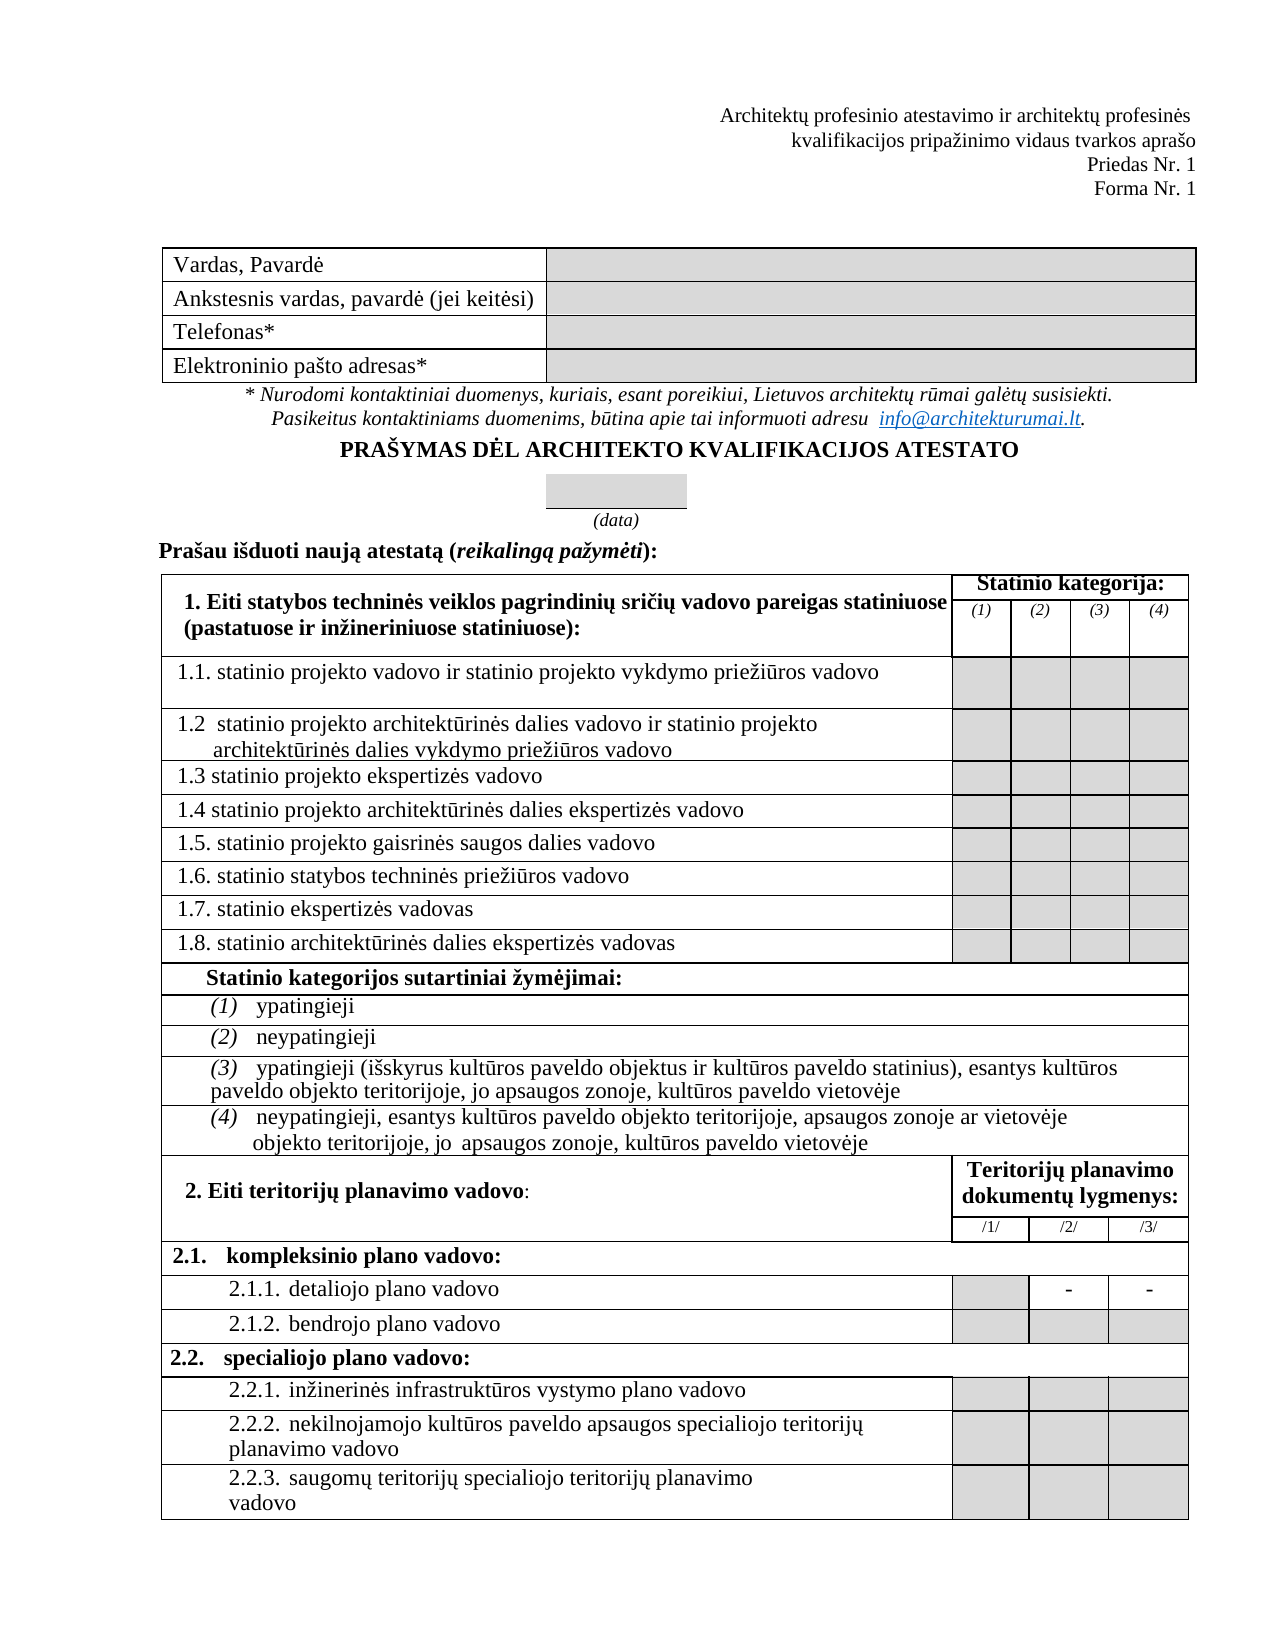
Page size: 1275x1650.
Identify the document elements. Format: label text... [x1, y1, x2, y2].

table_cell [1012, 829, 1070, 861]
table_cell [1109, 1310, 1188, 1343]
table_cell 1.1. statinio projekto vadovo ir statinio projekto vykdymo priežiūros vadovo [162, 657, 952, 708]
table_cell Ankstesnis vardas, pavardė (jei keitėsi) [163, 282, 546, 314]
table_cell 2.1.1. detaliojo plano vadovo [162, 1276, 952, 1309]
table_cell (3) ypatingieji (išskyrus kultūros paveldo objektus ir kultūros paveldo statinius), esantys kultūros paveldo objekto teritorijoje, jo apsaugos zonoje, kultūros paveldo vietovėje teritorijoje, apsaugos zonoje ar vietovėje [162, 1057, 1188, 1104]
table_cell [953, 930, 1010, 962]
table_cell [1030, 1412, 1108, 1464]
table_cell [953, 1412, 1028, 1464]
table_cell /2/ [1030, 1218, 1108, 1241]
table_cell [1071, 896, 1129, 928]
table_cell [953, 1378, 1028, 1410]
table_cell (1) ypatingieji [162, 996, 1188, 1025]
table_cell 1.4 statinio projekto architektūrinės dalies ekspertizės vadovo [162, 795, 952, 827]
table_cell [1130, 829, 1188, 861]
table_cell [1130, 896, 1188, 928]
table_cell [1030, 1466, 1108, 1519]
table_cell /3/ [1109, 1218, 1188, 1241]
table_cell [1071, 762, 1129, 794]
table_cell [1012, 862, 1070, 895]
table_cell [1012, 710, 1070, 760]
table_cell [1130, 862, 1188, 895]
table_cell [953, 1466, 1028, 1519]
table_cell [953, 1276, 1028, 1309]
table_cell [1109, 1466, 1188, 1519]
table_cell [1071, 796, 1129, 827]
table_cell (1) [953, 601, 1010, 656]
table_header Statinio kategorija: [953, 576, 1188, 599]
table_cell [953, 796, 1010, 827]
table_cell [1071, 829, 1129, 861]
table_cell 1.8. statinio architektūrinės dalies ekspertizės vadovas [162, 930, 952, 962]
table_cell [1071, 930, 1129, 962]
table_header 1. Eiti statybos techninės veiklos pagrindinių sričių vadovo pareigas statiniuose (pastatuose ir inžineriniuose statiniuose): [162, 575, 951, 656]
table_cell 2.2.2. nekilnojamojo kultūros paveldo apsaugos specialiojo teritorijų planavimo vadovo [162, 1411, 952, 1464]
table_cell (4) [1130, 601, 1188, 656]
table_cell [1130, 658, 1188, 708]
table_cell 1.2 statinio projekto architektūrinės dalies vadovo ir statinio projekto architektūrinės dalies vykdymo priežiūros vadovo [162, 709, 952, 760]
table_header Vardas, Pavardė [163, 249, 546, 281]
table_cell Telefonas* [163, 316, 546, 348]
table_cell [1130, 710, 1188, 760]
table_cell [1109, 1412, 1188, 1464]
text Prašau išduoti naują atestatą (reikalingą pažymėti): [158, 537, 1211, 564]
table_cell Statinio kategorijos sutartiniai žymėjimai: [162, 964, 1188, 994]
table_cell [1130, 762, 1188, 794]
table_cell 1.6. statinio statybos techninės priežiūros vadovo [162, 862, 952, 895]
text Priedas Nr. 1 [193, 152, 1196, 176]
table_cell Elektroninio pašto adresas* [163, 350, 546, 382]
table_cell [547, 350, 1195, 382]
table_cell [1012, 896, 1070, 928]
text PRAŠYMAS DĖL ARCHITEKTO KVALIFIKACIJOS ATESTATO [148, 436, 1211, 461]
text Pasikeitus kontaktiniams duomenims, būtina apie tai informuoti adresu info@architekturumai.lt. [162, 406, 1196, 429]
text Forma Nr. 1 [193, 176, 1196, 200]
table_cell 1.5. statinio projekto gaisrinės saugos dalies vadovo [162, 828, 952, 861]
table_cell [1071, 658, 1129, 708]
text * Nurodomi kontaktiniai duomenys, kuriais, esant poreikiui, Lietuvos architektų rūmai galėtų susisiekti. [162, 383, 1196, 406]
table_cell 2.2.1. inžinerinės infrastruktūros vystymo plano vadovo [162, 1378, 952, 1410]
table_cell [953, 710, 1010, 760]
table_cell [953, 829, 1010, 861]
table_cell [1130, 796, 1188, 827]
table_cell [953, 1310, 1028, 1343]
table_cell [953, 762, 1010, 794]
table_cell [953, 658, 1010, 708]
table_cell (2) neypatingieji [162, 1026, 1188, 1056]
table_cell [1071, 710, 1129, 760]
table_cell (data) [546, 509, 687, 535]
table_cell 2.1. kompleksinio plano vadovo: [162, 1242, 1188, 1275]
table_cell Teritorijų planavimo dokumentų lygmenys: [953, 1156, 1188, 1216]
table_cell (4) neypatingieji, esantys kultūros paveldo objekto teritorijoje, apsaugos zonoje ar vietovėje objekto teritorijoje, jo apsaugos zonoje, kultūros paveldo vietovėje [162, 1106, 1188, 1154]
table_cell [1030, 1378, 1108, 1410]
table_cell /1/ [953, 1218, 1028, 1241]
table_cell - [1109, 1276, 1188, 1309]
table_cell 2.2. specialiojo plano vadovo: [162, 1344, 1188, 1376]
table_header [546, 474, 687, 508]
table_cell [953, 862, 1010, 895]
table_cell (2) [1012, 601, 1070, 656]
table_cell [953, 896, 1010, 928]
table_cell [1071, 862, 1129, 895]
text Architektų profesinio atestavimo ir architektų profesinės [193, 103, 1196, 127]
table_cell [1012, 796, 1070, 827]
table_cell 2.2.3. saugomų teritorijų specialiojo teritorijų planavimo vadovo [162, 1465, 952, 1519]
table_cell [1109, 1378, 1188, 1410]
table_cell [162, 1216, 951, 1241]
table_cell 1.7. statinio ekspertizės vadovas [162, 896, 952, 928]
table_cell [1012, 762, 1070, 794]
table_cell 2.1.2. bendrojo plano vadovo [162, 1310, 952, 1343]
table_cell [1030, 1310, 1108, 1343]
table_cell (3) [1071, 601, 1129, 656]
table_cell [1012, 658, 1070, 708]
table_cell [547, 282, 1195, 314]
table_header [547, 249, 1195, 281]
text kvalifikacijos pripažinimo vidaus tvarkos aprašo [193, 127, 1196, 152]
table_cell [1130, 930, 1188, 962]
table_cell 1.3 statinio projekto ekspertizės vadovo [162, 761, 952, 794]
table_cell [1012, 930, 1070, 962]
table_cell 2. Eiti teritorijų planavimo vadovo: [162, 1156, 951, 1216]
table_cell - [1030, 1276, 1108, 1309]
table_cell [547, 316, 1195, 348]
